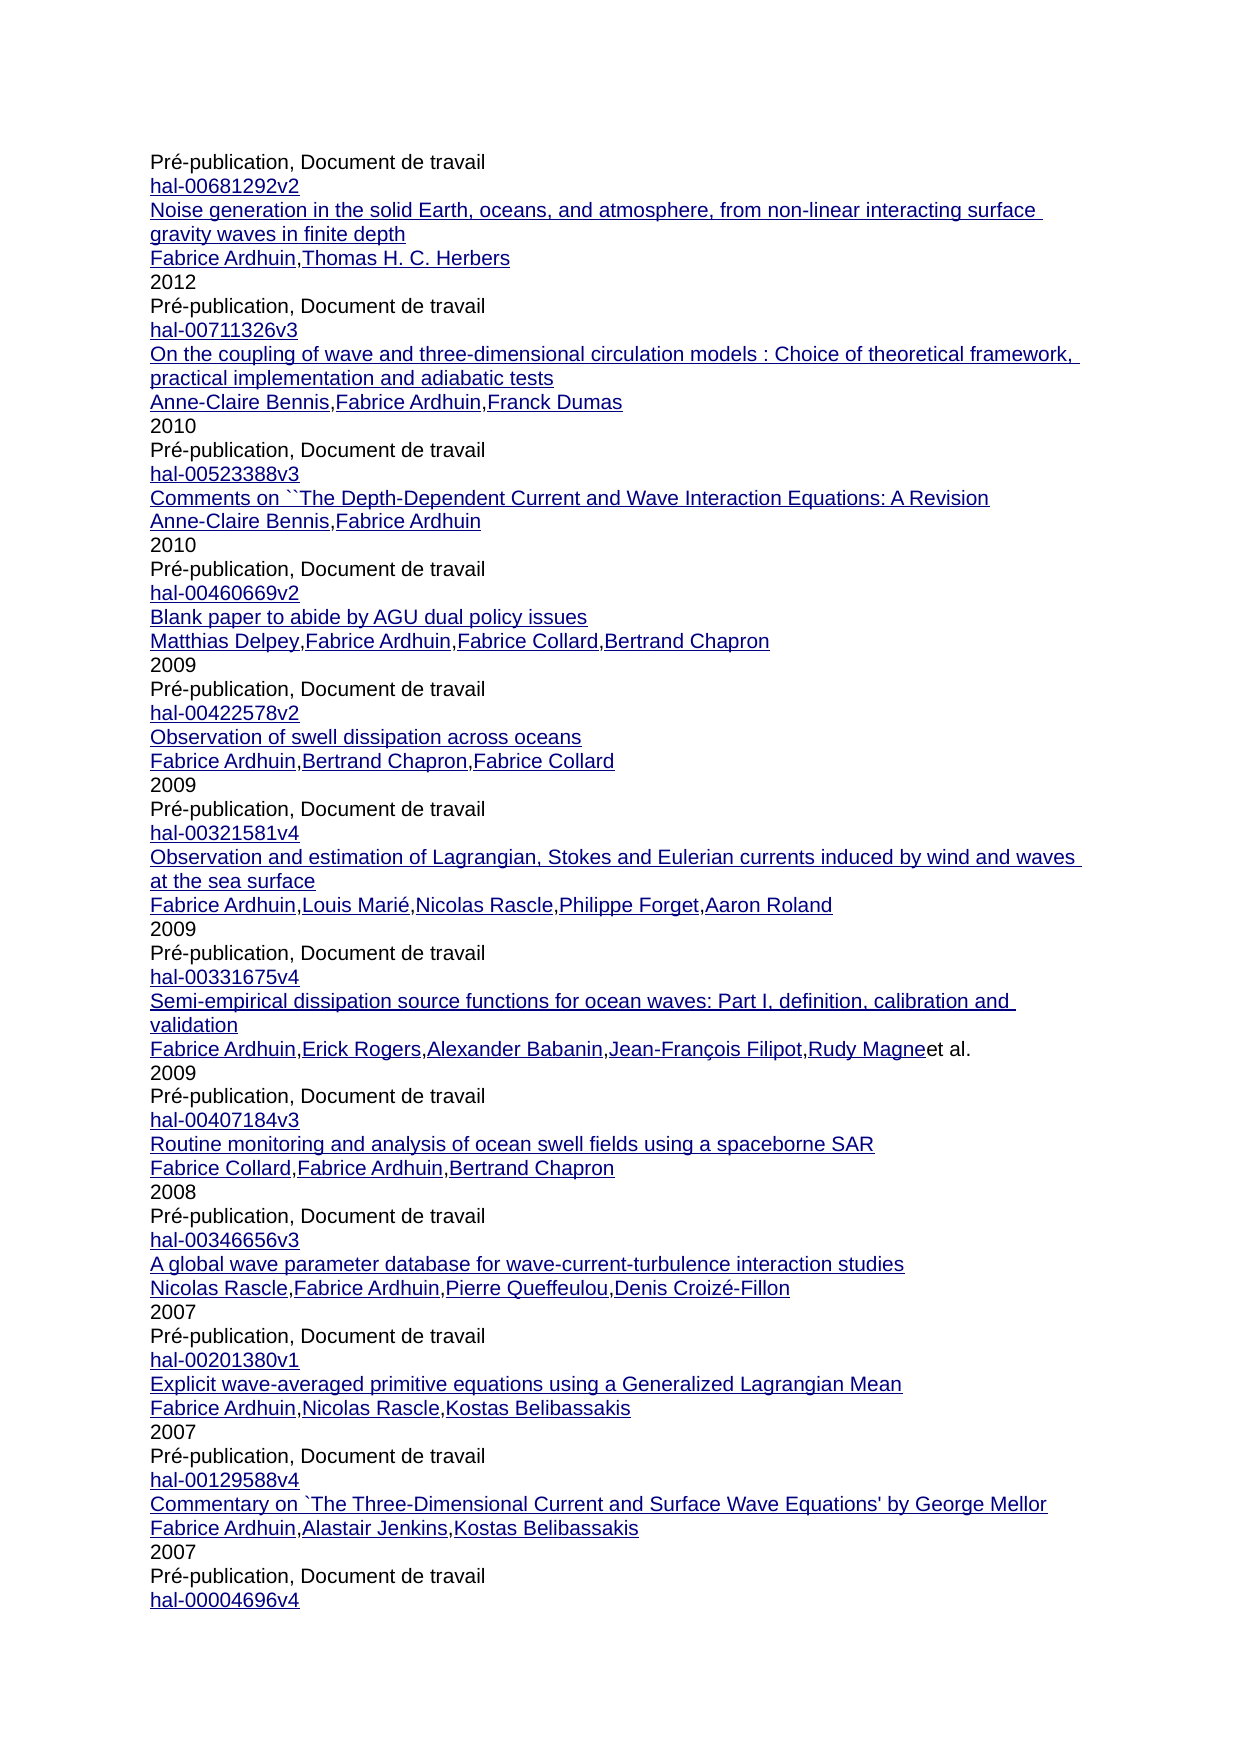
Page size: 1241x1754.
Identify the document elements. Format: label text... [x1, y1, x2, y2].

table_cell Semi-empirical dissipation source functions for ocean waves: Part I, definition, calibration and validation Fabrice Ardhuin,Erick Rogers,Alexander Babanin,Jean-François Filipot,Rudy Magneet al. 2009 Pré-publication, Document de travail hal-00407184v3 [150, 989, 1090, 1132]
table_cell Routine monitoring and analysis of ocean swell fields using a spaceborne SAR Fabrice Collard,Fabrice Ardhuin,Bertrand Chapron 2008 Pré-publication, Document de travail hal-00346656v3 [150, 1132, 1090, 1252]
table_cell A global wave parameter database for wave-current-turbulence interaction studies Nicolas Rascle,Fabrice Ardhuin,Pierre Queffeulou,Denis Croizé-Fillon 2007 Pré-publication, Document de travail hal-00201380v1 [150, 1252, 1090, 1372]
table_cell Commentary on `The Three-Dimensional Current and Surface Wave Equations' by George Mellor Fabrice Ardhuin,Alastair Jenkins,Kostas Belibassakis 2007 Pré-publication, Document de travail hal-00004696v4 [150, 1492, 1090, 1611]
table_cell Mixing and bottom friction: parameterization and application to the surf zone Anne-Claire Bennis,Franck Dumas,Fabrice Ardhuin,Bruno Blanke 2014 Pré-publication, Document de travail hal-00681292v2 [150, 150, 1090, 198]
table_cell Comments on ``The Depth-Dependent Current and Wave Interaction Equations: A Revision Anne-Claire Bennis,Fabrice Ardhuin 2010 Pré-publication, Document de travail hal-00460669v2 [150, 485, 1090, 605]
table_cell On the coupling of wave and three-dimensional circulation models : Choice of theoretical framework, practical implementation and adiabatic tests Anne-Claire Bennis,Fabrice Ardhuin,Franck Dumas 2010 Pré-publication, Document de travail hal-00523388v3 [150, 342, 1090, 485]
table_cell Noise generation in the solid Earth, oceans, and atmosphere, from non-linear interacting surface gravity waves in finite depth Fabrice Ardhuin,Thomas H. C. Herbers 2012 Pré-publication, Document de travail hal-00711326v3 [150, 198, 1090, 342]
table_cell Blank paper to abide by AGU dual policy issues Matthias Delpey,Fabrice Ardhuin,Fabrice Collard,Bertrand Chapron 2009 Pré-publication, Document de travail hal-00422578v2 [150, 605, 1090, 725]
table_cell Explicit wave-averaged primitive equations using a Generalized Lagrangian Mean Fabrice Ardhuin,Nicolas Rascle,Kostas Belibassakis 2007 Pré-publication, Document de travail hal-00129588v4 [150, 1372, 1090, 1492]
table_cell Observation and estimation of Lagrangian, Stokes and Eulerian currents induced by wind and waves at the sea surface Fabrice Ardhuin,Louis Marié,Nicolas Rascle,Philippe Forget,Aaron Roland 2009 Pré-publication, Document de travail hal-00331675v4 [150, 845, 1090, 988]
table_cell Observation of swell dissipation across oceans Fabrice Ardhuin,Bertrand Chapron,Fabrice Collard 2009 Pré-publication, Document de travail hal-00321581v4 [150, 725, 1090, 845]
